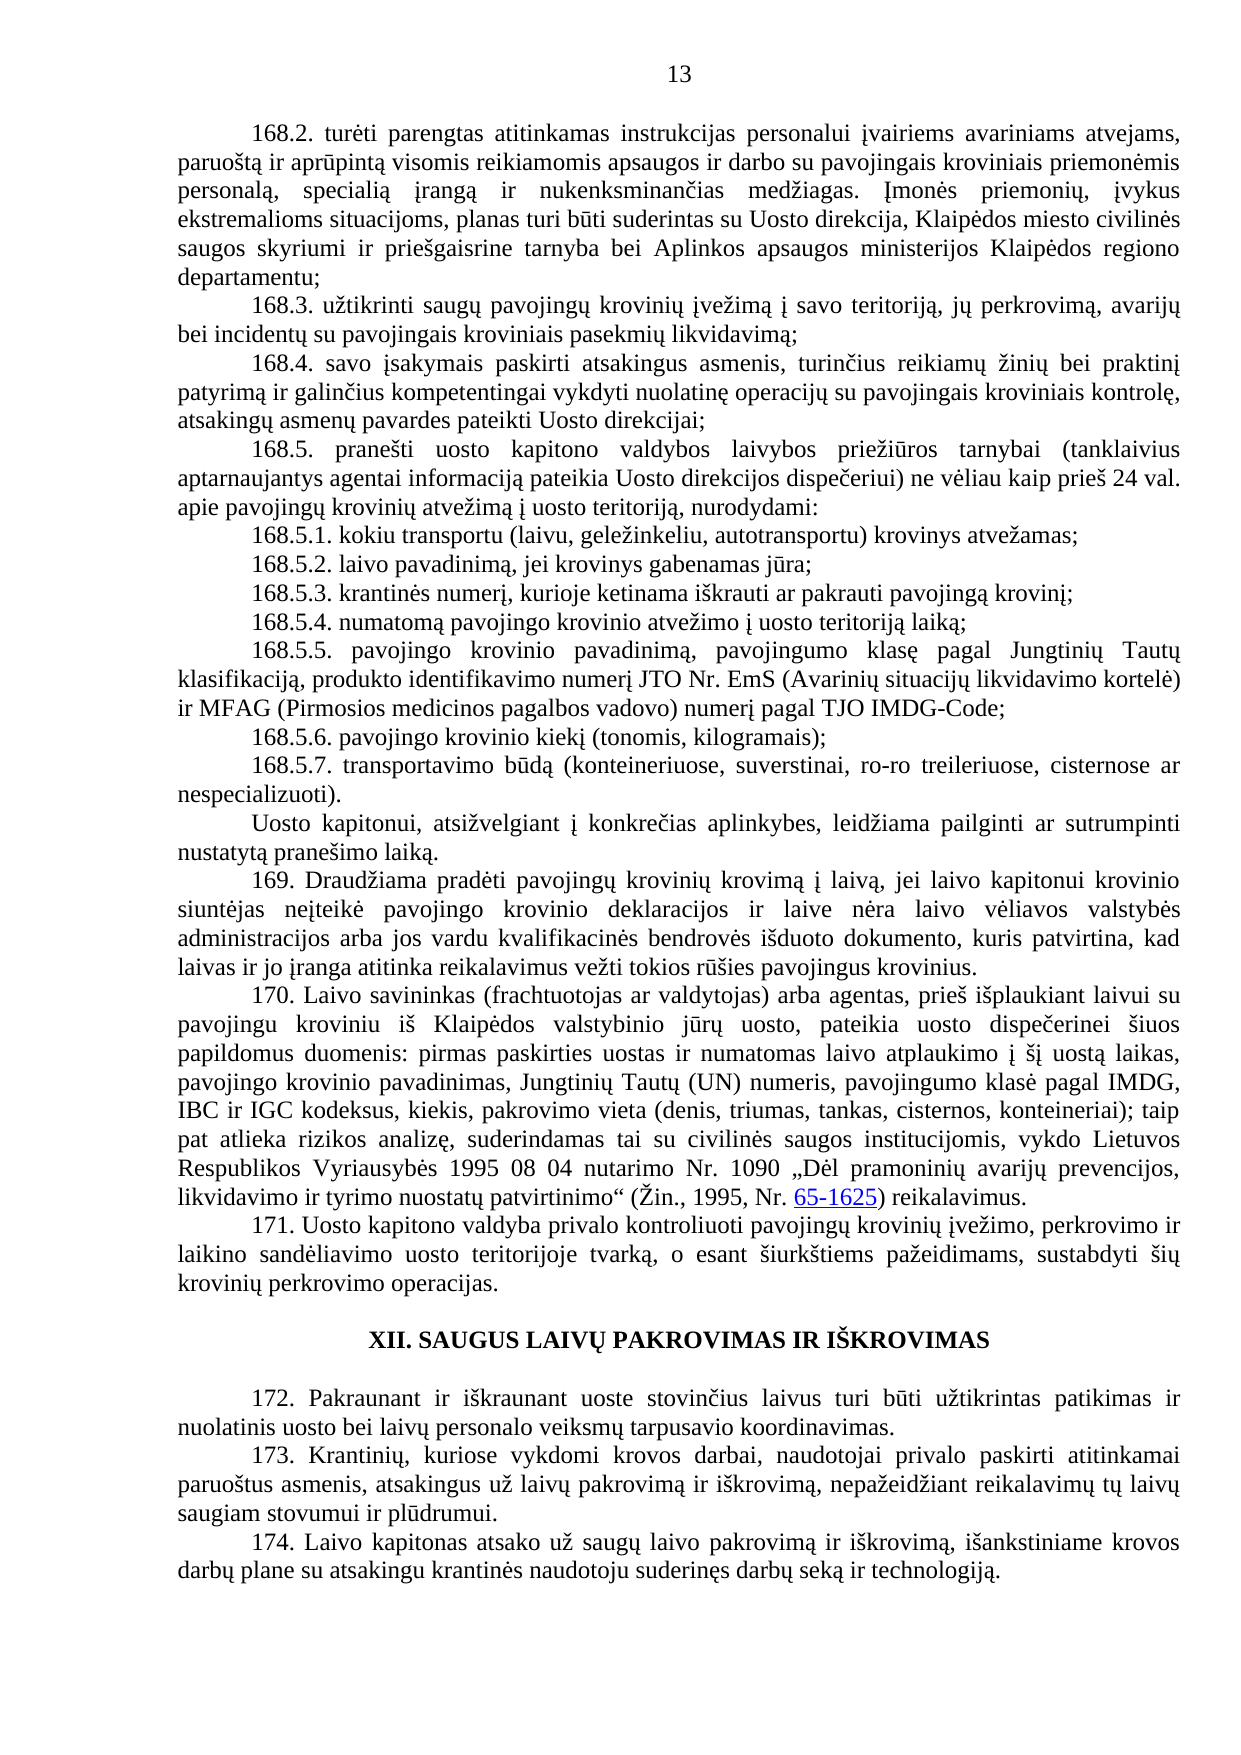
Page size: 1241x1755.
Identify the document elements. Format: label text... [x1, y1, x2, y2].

text 172. Pakraunant ir iškraunant uoste stovinčius laivus turi būti užtikrintas patikimas ir nuolatinis uosto bei laivų personalo veiksmų tarpusavio koordinavimas. [177, 1383, 1181, 1441]
text 168.4. savo įsakymais paskirti atsakingus asmenis, turinčius reikiamų žinių bei praktinį patyrimą ir galinčius kompetentingai vykdyti nuolatinę operacijų su pavojingais kroviniais kontrolę, atsakingų asmenų pavardes pateikti Uosto direkcijai; [177, 348, 1181, 434]
text 170. Laivo savininkas (frachtuotojas ar valdytojas) arba agentas, prieš išplaukiant laivui su pavojingu kroviniu iš Klaipėdos valstybinio jūrų uosto, pateikia uosto dispečerinei šiuos papildomus duomenis: pirmas paskirties uostas ir numatomas laivo atplaukimo į šį uostą laikas, pavojingo krovinio pavadinimas, Jungtinių Tautų (UN) numeris, pavojingumo klasė pagal IMDG, IBC ir IGC kodeksus, kiekis, pakrovimo vieta (denis, triumas, tankas, cisternos, konteineriai); taip pat atlieka rizikos analizę, suderindamas tai su civilinės saugos institucijomis, vykdo Lietuvos Respublikos Vyriausybės 1995 08 04 nutarimo Nr. 1090 „Dėl pramoninių avarijų prevencijos, likvidavimo ir tyrimo nuostatų patvirtinimo“ (Žin., 1995, Nr. 65-1625) reikalavimus. [177, 981, 1181, 1211]
text 168.5.6. pavojingo krovinio kiekį (tonomis, kilogramais); [177, 722, 1181, 751]
text 168.2. turėti parengtas atitinkamas instrukcijas personalui įvairiems avariniams atvejams, paruoštą ir aprūpintą visomis reikiamomis apsaugos ir darbo su pavojingais kroviniais priemonėmis personalą, specialią įrangą ir nukenksminančias medžiagas. Įmonės priemonių, įvykus ekstremalioms situacijoms, planas turi būti suderintas su Uosto direkcija, Klaipėdos miesto civilinės saugos skyriumi ir priešgaisrine tarnyba bei Aplinkos apsaugos ministerijos Klaipėdos regiono departamentu; [177, 118, 1181, 291]
text 173. Krantinių, kuriose vykdomi krovos darbai, naudotojai privalo paskirti atitinkamai paruoštus asmenis, atsakingus už laivų pakrovimą ir iškrovimą, nepažeidžiant reikalavimų tų laivų saugiam stovumui ir plūdrumui. [177, 1441, 1181, 1527]
text 168.5. pranešti uosto kapitono valdybos laivybos priežiūros tarnybai (tanklaivius aptarnaujantys agentai informaciją pateikia Uosto direkcijos dispečeriui) ne vėliau kaip prieš 24 val. apie pavojingų krovinių atvežimą į uosto teritoriją, nurodydami: [177, 434, 1181, 521]
text 168.3. užtikrinti saugų pavojingų krovinių įvežimą į savo teritoriją, jų perkrovimą, avarijų bei incidentų su pavojingais kroviniais pasekmių likvidavimą; [177, 291, 1181, 348]
text 168.5.5. pavojingo krovinio pavadinimą, pavojingumo klasę pagal Jungtinių Tautų klasifikaciją, produkto identifikavimo numerį JTO Nr. EmS (Avarinių situacijų likvidavimo kortelė) ir MFAG (Pirmosios medicinos pagalbos vadovo) numerį pagal TJO IMDG-Code; [177, 636, 1181, 722]
text 174. Laivo kapitonas atsako už saugų laivo pakrovimą ir iškrovimą, išankstiniame krovos darbų plane su atsakingu krantinės naudotoju suderinęs darbų seką ir technologiją. [177, 1527, 1181, 1584]
text XII. SAUGUS LAIVŲ PAKROVIMAS IR IŠKROVIMAS [177, 1326, 1181, 1354]
text 171. Uosto kapitono valdyba privalo kontroliuoti pavojingų krovinių įvežimo, perkrovimo ir laikino sandėliavimo uosto teritorijoje tvarką, o esant šiurkštiems pažeidimams, sustabdyti šių krovinių perkrovimo operacijas. [177, 1211, 1181, 1297]
text Uosto kapitonui, atsižvelgiant į konkrečias aplinkybes, leidžiama pailginti ar sutrumpinti nustatytą pranešimo laiką. [177, 808, 1181, 866]
text 168.5.2. laivo pavadinimą, jei krovinys gabenamas jūra; [177, 549, 1181, 578]
text 168.5.4. numatomą pavojingo krovinio atvežimo į uosto teritoriją laiką; [177, 607, 1181, 636]
text 168.5.7. transportavimo būdą (konteineriuose, suverstinai, ro-ro treileriuose, cisternose ar nespecializuoti). [177, 751, 1181, 808]
text 168.5.3. krantinės numerį, kurioje ketinama iškrauti ar pakrauti pavojingą krovinį; [177, 578, 1181, 607]
text 169. Draudžiama pradėti pavojingų krovinių krovimą į laivą, jei laivo kapitonui krovinio siuntėjas neįteikė pavojingo krovinio deklaracijos ir laive nėra laivo vėliavos valstybės administracijos arba jos vardu kvalifikacinės bendrovės išduoto dokumento, kuris patvirtina, kad laivas ir jo įranga atitinka reikalavimus vežti tokios rūšies pavojingus krovinius. [177, 866, 1181, 981]
text 168.5.1. kokiu transportu (laivu, geležinkeliu, autotransportu) krovinys atvežamas; [177, 521, 1181, 549]
